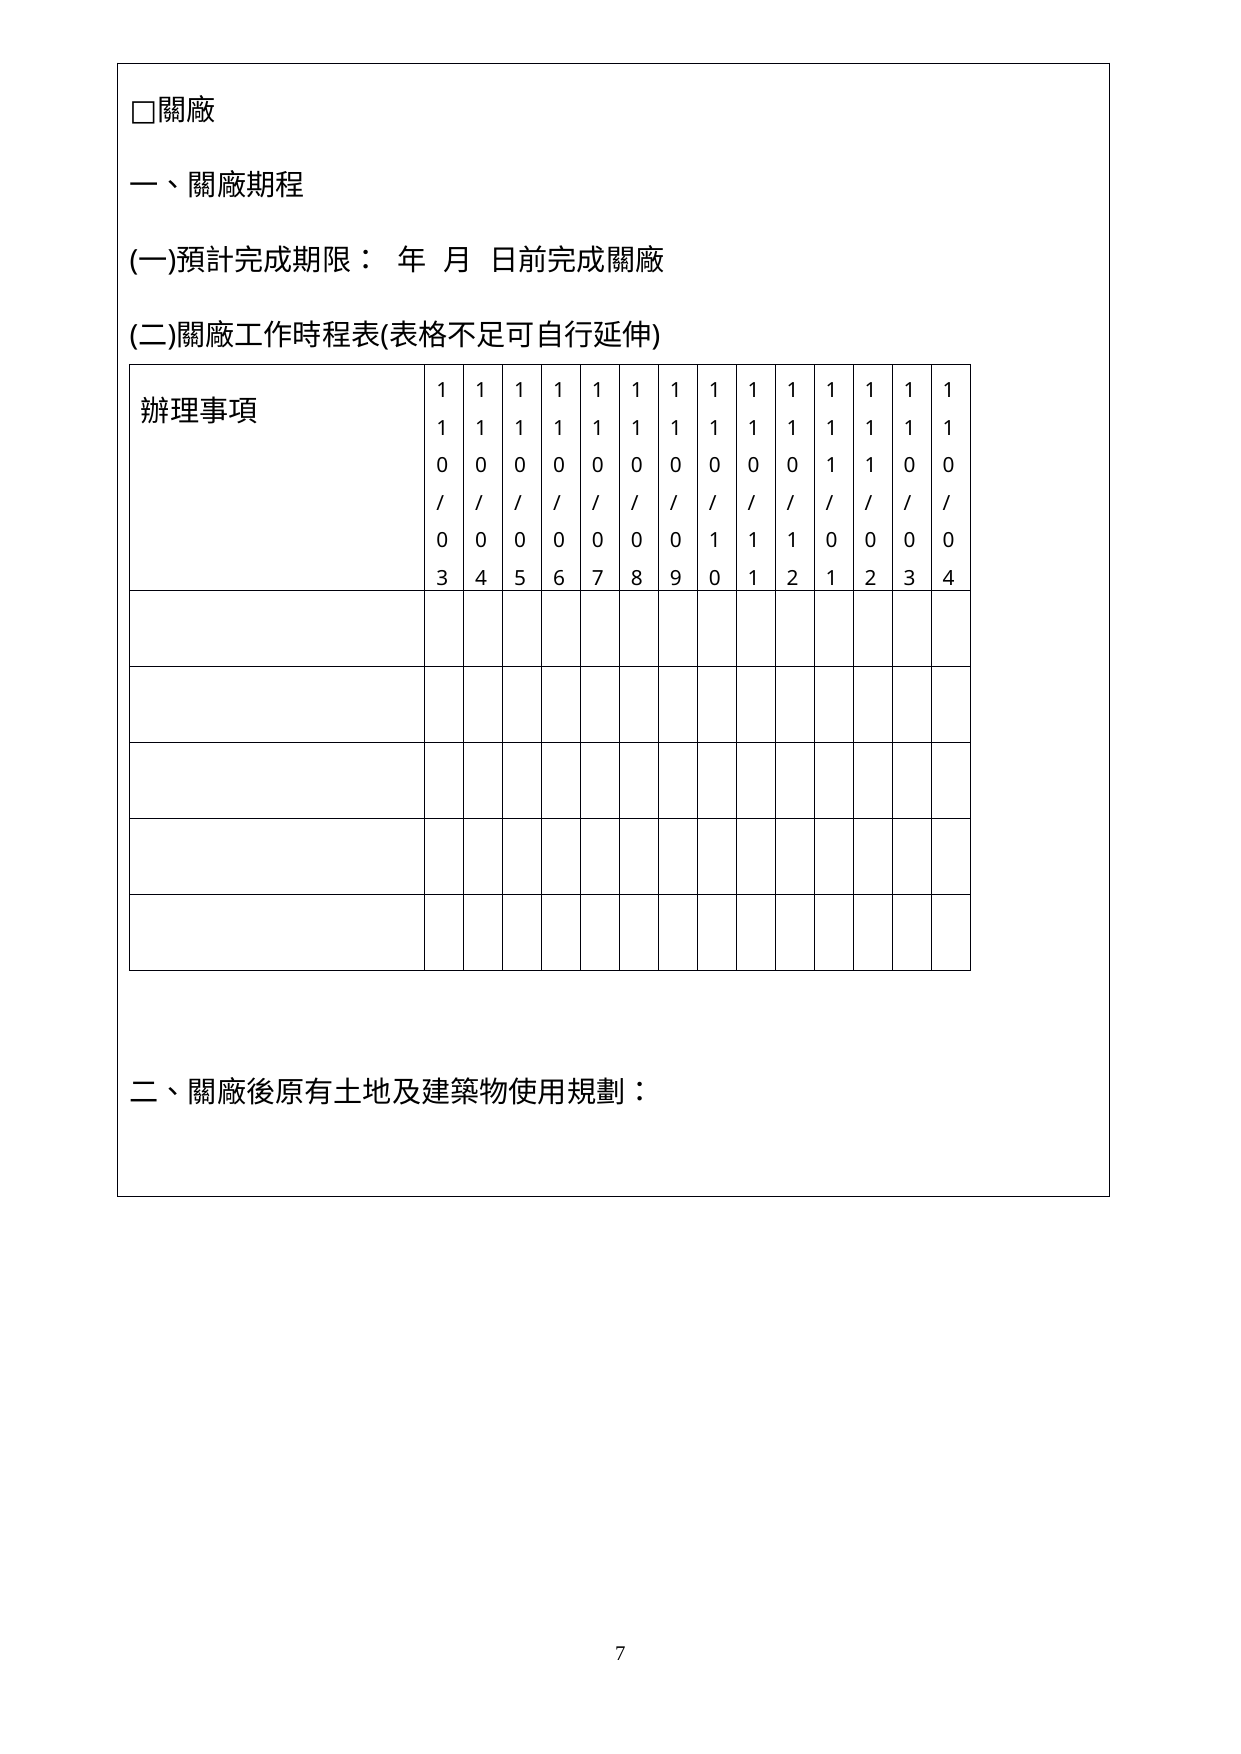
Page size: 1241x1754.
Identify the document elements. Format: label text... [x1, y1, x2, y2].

table_header 111/02 [854, 365, 892, 590]
table_cell [932, 591, 970, 666]
table_cell [503, 743, 541, 818]
table_cell [659, 743, 697, 818]
table_cell [425, 667, 463, 742]
table_cell [932, 667, 970, 742]
table_cell [815, 667, 853, 742]
table_cell [854, 895, 892, 970]
table_cell [581, 743, 619, 818]
table_cell [581, 591, 619, 666]
table_cell [581, 667, 619, 742]
table_cell [854, 667, 892, 742]
table_cell [737, 819, 775, 894]
table_cell [503, 591, 541, 666]
table_cell [698, 591, 736, 666]
table_cell [776, 895, 814, 970]
table_cell [542, 667, 580, 742]
table_cell [698, 667, 736, 742]
table_header 110/04 [464, 365, 502, 590]
table_cell [464, 895, 502, 970]
table_cell [581, 819, 619, 894]
table_cell [620, 743, 658, 818]
table_cell [542, 743, 580, 818]
table_header 110/12 [776, 365, 814, 590]
table_cell [854, 743, 892, 818]
table_cell [932, 743, 970, 818]
table_cell [130, 667, 424, 742]
table_cell [698, 819, 736, 894]
table_cell [659, 895, 697, 970]
table_cell [932, 895, 970, 970]
table_cell [130, 819, 424, 894]
table_cell [503, 819, 541, 894]
table_cell [698, 895, 736, 970]
table_header 110/03 [425, 365, 463, 590]
table_cell [425, 895, 463, 970]
table_cell [815, 743, 853, 818]
table_header 110/10 [698, 365, 736, 590]
table_cell [620, 819, 658, 894]
table_cell [542, 591, 580, 666]
table_header 111/01 [815, 365, 853, 590]
table_header 110/04 [932, 365, 970, 590]
table_header 110/11 [737, 365, 775, 590]
table_cell [503, 895, 541, 970]
table_cell [776, 591, 814, 666]
table_cell [893, 667, 931, 742]
table_cell [659, 819, 697, 894]
table_cell [737, 743, 775, 818]
table_cell [464, 819, 502, 894]
table_cell [737, 895, 775, 970]
table_cell [776, 743, 814, 818]
table_cell [776, 819, 814, 894]
table_header 110/05 [503, 365, 541, 590]
table_cell [130, 743, 424, 818]
table_cell [620, 667, 658, 742]
table_cell [893, 819, 931, 894]
table_cell [620, 895, 658, 970]
table_cell [130, 591, 424, 666]
table_header 110/08 [620, 365, 658, 590]
table_cell [581, 895, 619, 970]
table_cell [893, 743, 931, 818]
table_cell [130, 895, 424, 970]
table_cell [464, 667, 502, 742]
table_cell [893, 591, 931, 666]
table_cell [659, 591, 697, 666]
table_cell [737, 667, 775, 742]
table_header 辦理事項 [130, 365, 424, 590]
table_cell [776, 667, 814, 742]
table_cell [620, 591, 658, 666]
table_header 110/09 [659, 365, 697, 590]
table_cell [893, 895, 931, 970]
table_cell [425, 591, 463, 666]
table_header 110/06 [542, 365, 580, 590]
table_cell [815, 591, 853, 666]
table_cell [854, 819, 892, 894]
table_cell [503, 667, 541, 742]
table_cell [737, 591, 775, 666]
table_cell [659, 667, 697, 742]
table_cell [854, 591, 892, 666]
table_cell [464, 743, 502, 818]
table_cell [464, 591, 502, 666]
table_header 110/07 [581, 365, 619, 590]
table_cell [815, 819, 853, 894]
table_cell [815, 895, 853, 970]
table_cell [698, 743, 736, 818]
table_cell [425, 743, 463, 818]
table_cell [542, 895, 580, 970]
table_header □關廠 一、關廠期程 (一)預計完成期限： 年 月 日前完成關廠 (二)關廠工作時程表(表格不足可自行延伸) 二、關廠後原有土地及建築物使用規劃： [118, 64, 1109, 1196]
table_cell [425, 819, 463, 894]
table_cell [932, 819, 970, 894]
table_cell [542, 819, 580, 894]
table_header 110/03 [893, 365, 931, 590]
